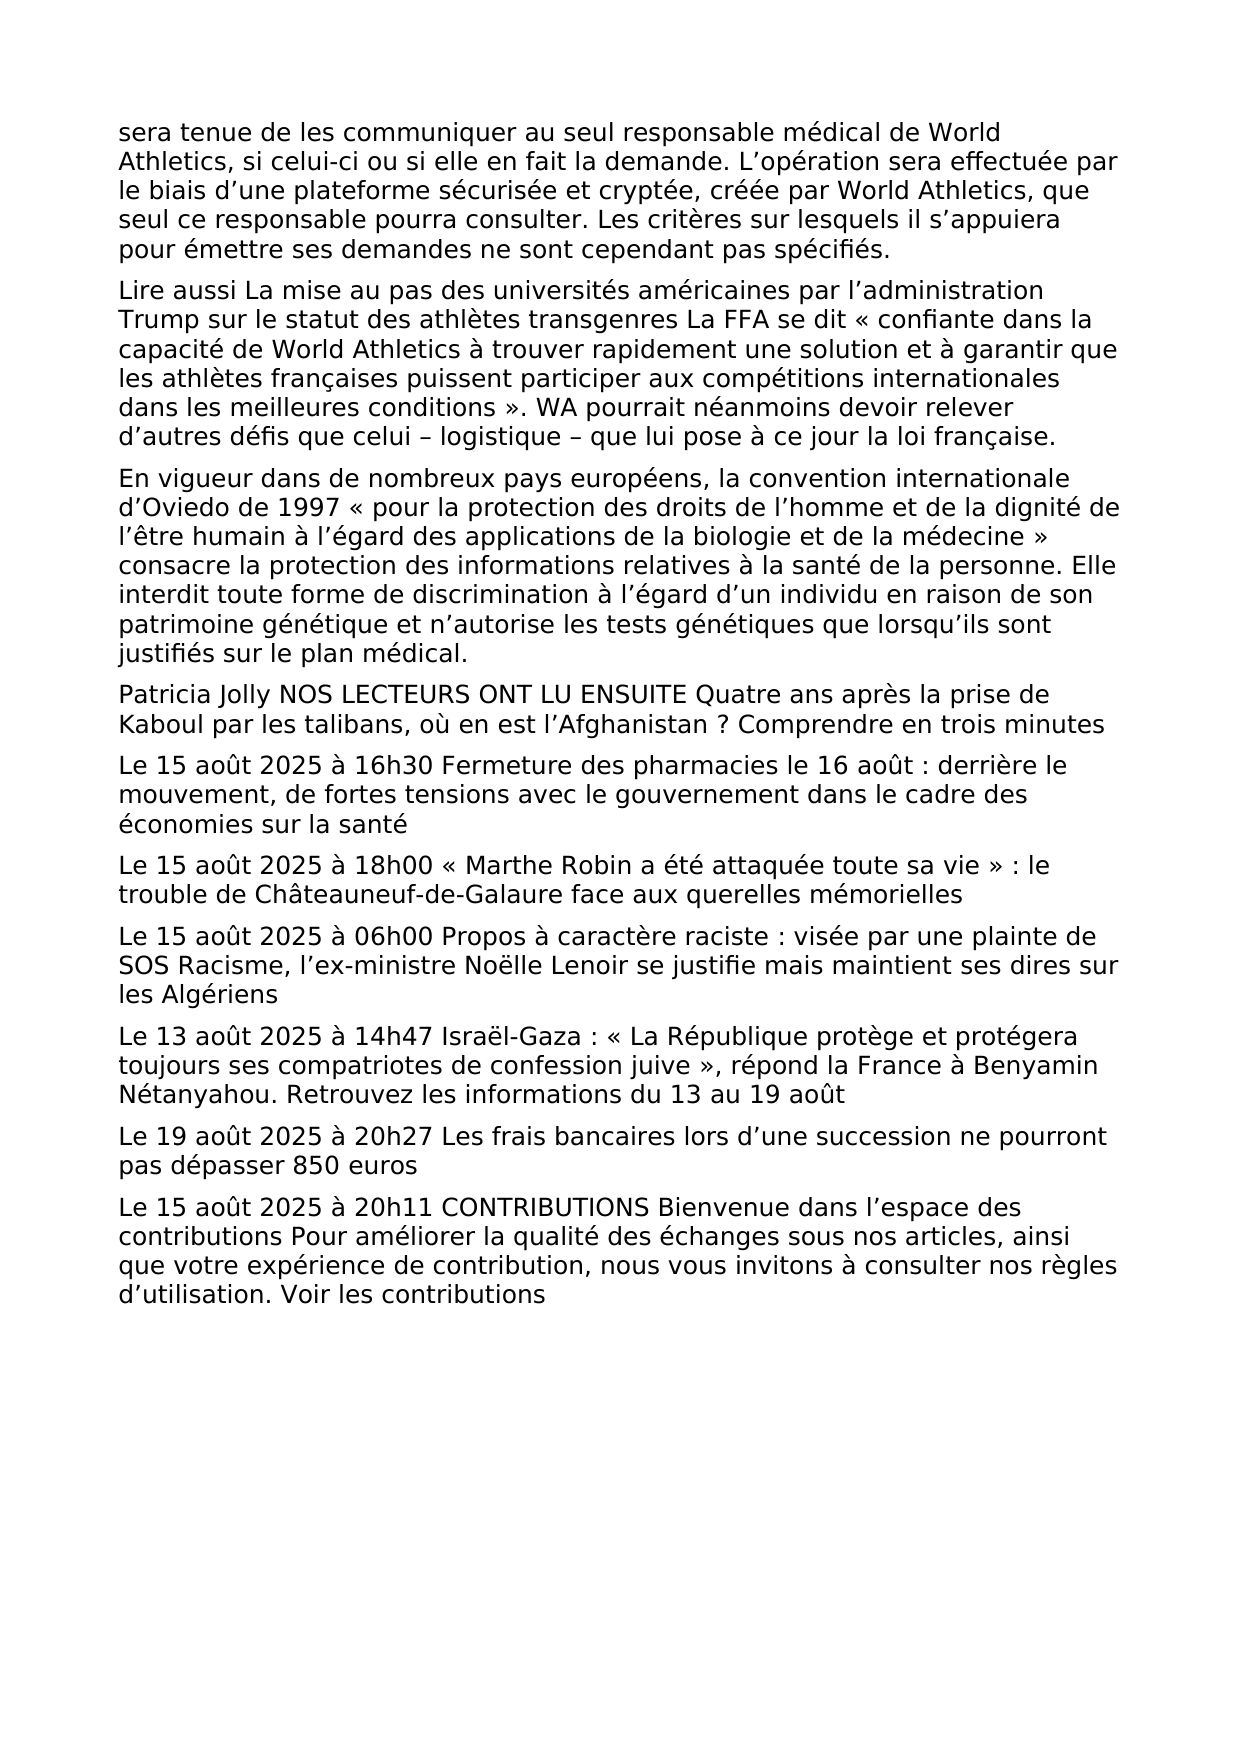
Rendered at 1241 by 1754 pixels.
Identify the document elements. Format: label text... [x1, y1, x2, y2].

text En vigueur dans de nombreux pays européens, la convention internationale d’Oviedo de 1997 « pour la protection des droits de l’homme et de la dignité de l’être humain à l’égard des applications de la biologie et de la médecine » consacre la protection des informations relatives à la santé de la personne. Elle interdit toute forme de discrimination à l’égard d’un individu en raison de son patrimoine génétique et n’autorise les tests génétiques que lorsqu’ils sont justifiés sur le plan médical. [118, 464, 1122, 668]
text Le 15 août 2025 à 20h11 CONTRIBUTIONS Bienvenue dans l’espace des contributions Pour améliorer la qualité des échanges sous nos articles, ainsi que votre expérience de contribution, nous vous invitons à consulter nos règles d’utilisation. Voir les contributions [118, 1193, 1122, 1310]
text Le 15 août 2025 à 18h00 « Marthe Robin a été attaquée toute sa vie » : le trouble de Châteauneuf-de-Galaure face aux querelles mémorielles [118, 851, 1122, 910]
text Le 15 août 2025 à 06h00 Propos à caractère raciste : visée par une plainte de SOS Racisme, l’ex-ministre Noëlle Lenoir se justifie mais maintient ses dires sur les Algériens [118, 922, 1122, 1010]
text Lire aussi La mise au pas des universités américaines par l’administration Trump sur le statut des athlètes transgenres La FFA se dit « confiante dans la capacité de World Athletics à trouver rapidement une solution et à garantir que les athlètes françaises puissent participer aux compétitions internationales dans les meilleures conditions ». WA pourrait néanmoins devoir relever d’autres défis que celui – logistique – que lui pose à ce jour la loi française. [118, 276, 1122, 451]
text Le 19 août 2025 à 20h27 Les frais bancaires lors d’une succession ne pourront pas dépasser 850 euros [118, 1122, 1122, 1181]
text sera tenue de les communiquer au seul responsable médical de World Athletics, si celui-ci ou si elle en fait la demande. L’opération sera effectuée par le biais d’une plateforme sécurisée et cryptée, créée par World Athletics, que seul ce responsable pourra consulter. Les critères sur lesquels il s’appuiera pour émettre ses demandes ne sont cependant pas spécifiés. [118, 118, 1122, 264]
text Patricia Jolly NOS LECTEURS ONT LU ENSUITE Quatre ans après la prise de Kaboul par les talibans, où en est l’Afghanistan ? Comprendre en trois minutes [118, 681, 1122, 739]
text Le 13 août 2025 à 14h47 Israël-Gaza : « La République protège et protégera toujours ses compatriotes de confession juive », répond la France à Benyamin Nétanyahou. Retrouvez les informations du 13 au 19 août [118, 1022, 1122, 1110]
text Le 15 août 2025 à 16h30 Fermeture des pharmacies le 16 août : derrière le mouvement, de fortes tensions avec le gouvernement dans le cadre des économies sur la santé [118, 751, 1122, 839]
